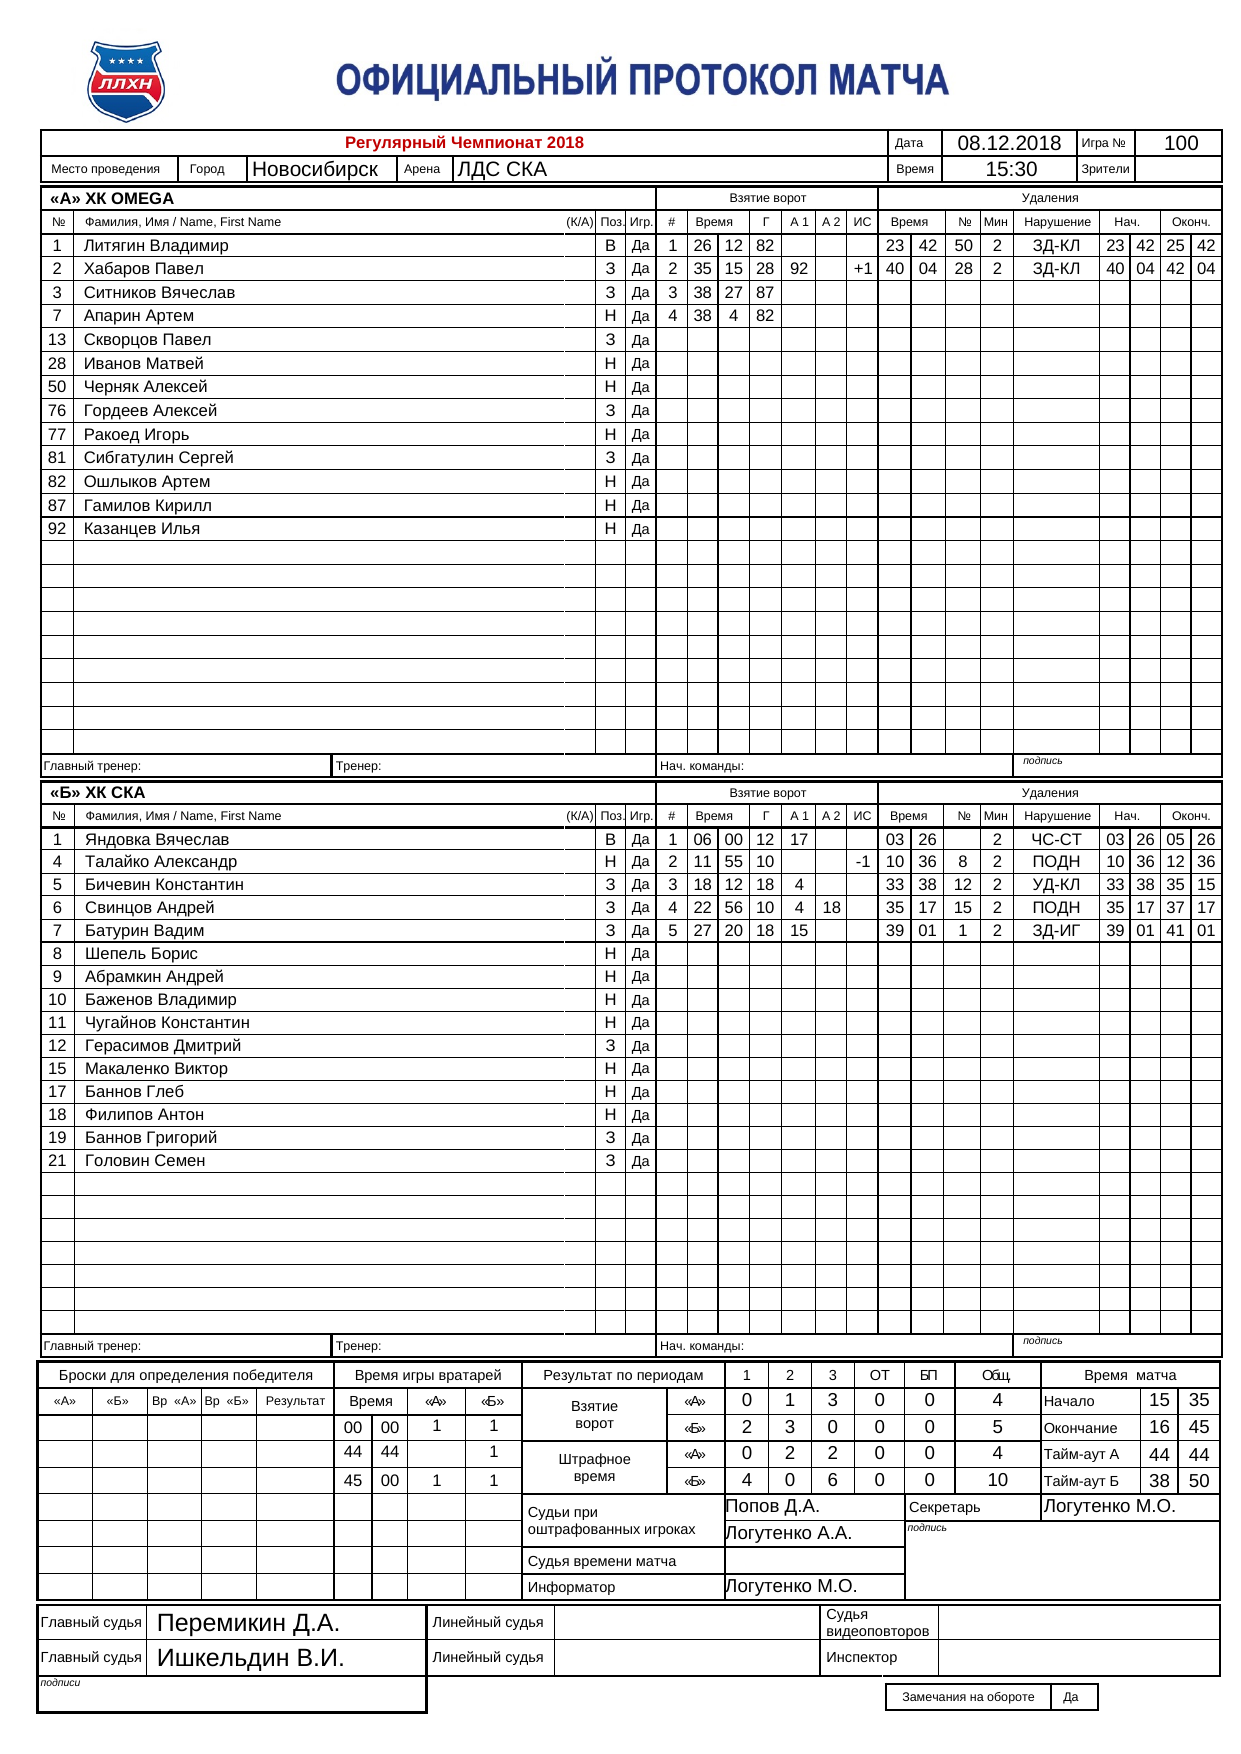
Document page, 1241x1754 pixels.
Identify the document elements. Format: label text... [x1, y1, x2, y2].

table_cell Да [626, 1104, 655, 1126]
table_cell [1100, 683, 1129, 706]
table_cell [1014, 966, 1099, 987]
table_cell 15 [1192, 874, 1221, 895]
table_cell [879, 423, 910, 445]
table_cell Логутенко А.А. [726, 1521, 904, 1546]
table_cell 0 [726, 1442, 768, 1467]
table_cell [1100, 1104, 1129, 1126]
table_cell [688, 399, 717, 422]
table_cell [565, 1288, 595, 1310]
table_cell ИС [847, 211, 877, 233]
table_cell [912, 1196, 943, 1218]
table_cell [688, 1173, 717, 1195]
table_cell [688, 446, 717, 469]
table_cell [719, 518, 749, 540]
table_cell № [42, 805, 74, 826]
table_cell УД-КЛ [1014, 874, 1099, 895]
table_cell Нарушение [1014, 805, 1099, 826]
table_cell 35 [879, 896, 910, 918]
table_cell 06 [688, 829, 717, 849]
table_cell [912, 1012, 943, 1033]
table_cell 01 [1192, 920, 1221, 941]
table_cell [688, 989, 717, 1011]
table_cell Да [626, 257, 655, 280]
table_cell [750, 1288, 781, 1310]
table_cell 0 [905, 1389, 954, 1413]
table_cell [1161, 1012, 1190, 1033]
table_cell [1014, 1035, 1099, 1057]
table_cell [912, 423, 945, 445]
table_cell [1100, 494, 1129, 516]
table_cell [1161, 565, 1190, 587]
table_cell 3 [769, 1415, 811, 1440]
table_cell [1100, 281, 1129, 303]
table_cell 44 [1141, 1441, 1177, 1467]
table_cell [1131, 518, 1160, 540]
table_cell 05 [1161, 829, 1190, 849]
table_cell [1161, 399, 1190, 422]
table_cell [946, 352, 980, 374]
table_cell [1131, 470, 1160, 493]
table_cell 27 [719, 281, 749, 303]
table_cell [202, 1521, 256, 1546]
table_cell [148, 1441, 201, 1467]
table_cell Да [626, 920, 655, 941]
table_cell 2 [769, 1442, 811, 1467]
table_cell [1014, 1127, 1099, 1149]
table_cell [719, 1173, 749, 1195]
table_cell [74, 612, 564, 634]
table_cell [1192, 588, 1221, 611]
table_cell [626, 1173, 655, 1195]
table_cell 1 [466, 1416, 521, 1440]
table_cell 15 [944, 896, 980, 918]
table_cell [1161, 707, 1190, 729]
table_cell 26 [912, 829, 943, 849]
table_cell ЗД-КЛ [1014, 257, 1099, 280]
table_cell 2 [657, 850, 687, 872]
table_cell «А» [408, 1389, 465, 1413]
table_cell Линейный судья [428, 1606, 554, 1639]
table_cell [946, 494, 980, 516]
table_cell 04 [1131, 257, 1160, 280]
table_cell [626, 1311, 655, 1333]
table_cell [75, 1219, 564, 1241]
table_cell 18 [816, 896, 846, 918]
table_cell 0 [855, 1389, 904, 1413]
table_cell [944, 943, 980, 964]
table_cell [912, 1104, 943, 1126]
table_cell [719, 1265, 749, 1287]
table_cell [565, 683, 595, 706]
table_header Игра № [1078, 131, 1134, 155]
table_cell [1192, 399, 1221, 422]
table_cell Н [596, 1058, 625, 1079]
table_cell [912, 352, 945, 374]
table_cell [946, 683, 980, 706]
table_cell 82 [42, 470, 73, 493]
table_cell [944, 1288, 980, 1310]
table_cell [565, 896, 595, 918]
table_cell [555, 1640, 819, 1675]
table_cell [688, 1081, 717, 1103]
table_cell [782, 1058, 815, 1079]
table_cell [1100, 730, 1129, 753]
table_cell [944, 1058, 980, 1079]
table_cell [466, 1494, 521, 1520]
table_cell [847, 636, 877, 658]
table_cell [1161, 943, 1190, 964]
table_cell [719, 399, 749, 422]
table_cell [782, 1104, 815, 1126]
table_header 100 [1136, 131, 1221, 155]
table_cell 33 [879, 874, 910, 895]
table_cell [565, 1104, 595, 1126]
table_cell 2 [981, 874, 1013, 895]
table_cell [1014, 1265, 1099, 1287]
table_cell [847, 518, 877, 540]
table_cell [719, 707, 749, 729]
table_cell [1192, 446, 1221, 469]
table_cell [1131, 541, 1160, 564]
table_cell [1192, 1242, 1221, 1264]
table_cell [816, 352, 846, 374]
table_cell [912, 328, 945, 351]
table_cell [782, 659, 815, 682]
table_cell [1100, 636, 1129, 658]
table_cell [408, 1574, 465, 1599]
table_cell [981, 470, 1013, 493]
table_cell [1014, 588, 1099, 611]
table_cell [565, 1196, 595, 1218]
table_cell [466, 1574, 521, 1599]
table_cell Да [626, 352, 655, 374]
table_cell [816, 1242, 846, 1264]
table_cell [879, 305, 910, 327]
table_cell 50 [946, 235, 980, 256]
table_cell 00 [373, 1468, 407, 1493]
table_cell [719, 494, 749, 516]
table_cell [1131, 989, 1160, 1011]
table_cell [981, 588, 1013, 611]
table_cell [1192, 518, 1221, 540]
table_cell [912, 470, 945, 493]
table_cell [148, 1416, 201, 1440]
table_cell Баннов Глеб [75, 1081, 564, 1103]
table_cell [657, 966, 687, 987]
table_cell 1 [657, 829, 687, 849]
table_cell [257, 1416, 333, 1440]
table_cell [1014, 1104, 1099, 1126]
table_cell [719, 565, 749, 587]
table_cell 26 [1131, 829, 1160, 849]
table_cell 39 [879, 920, 910, 941]
table_cell [847, 281, 877, 303]
table_cell [750, 943, 781, 964]
table_cell [879, 683, 910, 706]
table_cell [74, 541, 564, 564]
table_cell [596, 588, 625, 611]
table_cell [782, 399, 815, 422]
table_cell [1014, 707, 1099, 729]
table_cell [657, 1104, 687, 1126]
table_cell [782, 636, 815, 658]
table_cell 12 [719, 235, 749, 256]
table_cell [1100, 305, 1129, 327]
table_cell Да [626, 281, 655, 303]
table_cell А 2 [816, 805, 846, 826]
table_cell [1014, 1173, 1099, 1195]
table_cell [981, 1265, 1013, 1287]
table_cell [1161, 612, 1190, 634]
table_cell [42, 1288, 74, 1310]
table_cell 20 [719, 920, 749, 941]
table_cell [847, 943, 877, 964]
table_cell [719, 328, 749, 351]
table_cell [750, 1104, 781, 1126]
table_cell [657, 1081, 687, 1103]
table_cell [981, 1035, 1013, 1057]
table_cell З [596, 281, 625, 303]
table_cell Результат [257, 1389, 333, 1413]
table_cell [565, 943, 595, 964]
table_cell [782, 588, 815, 611]
table_cell [847, 352, 877, 374]
table_cell [626, 565, 655, 587]
table_cell [74, 707, 564, 729]
table_cell [335, 1494, 371, 1520]
table_cell 04 [1192, 257, 1221, 280]
table_cell [657, 659, 687, 682]
table_cell [1014, 1196, 1099, 1218]
table_cell 10 [42, 989, 74, 1011]
table_cell [750, 1196, 781, 1218]
table_cell [1014, 352, 1099, 374]
table_cell [847, 683, 877, 706]
table_cell [1131, 1196, 1160, 1218]
table_cell [879, 966, 910, 987]
table_cell [912, 494, 945, 516]
table_cell [816, 446, 846, 469]
table_cell [719, 1127, 749, 1149]
table_cell Тайм-аут Б [1042, 1468, 1140, 1493]
table_cell Баженов Владимир [75, 989, 564, 1011]
table_cell 4 [956, 1389, 1040, 1413]
table_cell [1192, 1265, 1221, 1287]
table_cell [688, 683, 717, 706]
table_cell [75, 1265, 564, 1287]
table_cell [750, 1012, 781, 1033]
table_cell [657, 1311, 687, 1333]
table_cell [981, 423, 1013, 445]
table_cell [981, 1288, 1013, 1310]
table_cell 38 [1141, 1468, 1177, 1493]
table_cell [944, 1012, 980, 1033]
table_cell 12 [719, 874, 749, 895]
table_cell Информатор [523, 1575, 724, 1599]
table_cell [688, 328, 717, 351]
table_cell Да [626, 376, 655, 398]
table_cell [408, 1494, 465, 1520]
table_cell [75, 1311, 564, 1333]
table_cell [1014, 943, 1099, 964]
table_cell Тренер: [333, 1335, 655, 1356]
table_cell [816, 1288, 846, 1310]
table_cell [981, 281, 1013, 303]
table_cell 15 [719, 257, 749, 280]
table_cell [565, 376, 595, 398]
table_cell [946, 399, 980, 422]
table_cell [750, 541, 781, 564]
table_cell [657, 730, 687, 753]
table_cell [565, 518, 595, 540]
table_cell В [596, 235, 625, 256]
table_cell [879, 707, 910, 729]
table_cell [626, 588, 655, 611]
table_cell [944, 829, 980, 849]
table_cell 44 [373, 1441, 407, 1467]
table_cell [565, 399, 595, 422]
table_cell 17 [782, 829, 815, 849]
table_cell 92 [782, 257, 815, 280]
table_cell [1192, 1104, 1221, 1126]
table_cell [816, 989, 846, 1011]
table_cell [816, 1173, 846, 1195]
table_cell [202, 1468, 256, 1493]
table_cell [847, 896, 877, 918]
table_cell [944, 966, 980, 987]
table_cell [657, 1196, 687, 1218]
table_cell [688, 1311, 717, 1333]
table_cell [750, 565, 781, 587]
table_cell [1192, 1035, 1221, 1057]
table_cell 2 [981, 896, 1013, 918]
table_cell [946, 541, 980, 564]
table_cell [719, 1081, 749, 1103]
table_cell [688, 1219, 717, 1241]
table_cell [879, 588, 910, 611]
table_cell 77 [42, 423, 73, 445]
table_cell [879, 943, 910, 964]
table_cell [912, 989, 943, 1011]
table_cell [946, 730, 980, 753]
table_cell [750, 1081, 781, 1103]
table_cell [782, 1265, 815, 1287]
table_cell Да [626, 494, 655, 516]
table_cell 0 [855, 1415, 904, 1440]
table_cell [657, 612, 687, 634]
table_cell [1131, 565, 1160, 587]
table_cell 87 [42, 494, 73, 516]
table_cell [565, 281, 595, 303]
table_cell Линейный судья [428, 1640, 554, 1675]
table_cell Да [626, 305, 655, 327]
table_cell [1100, 1150, 1129, 1172]
table_cell 12 [42, 1035, 74, 1057]
table_cell 12 [944, 874, 980, 895]
table_cell [816, 470, 846, 493]
table_cell [816, 659, 846, 682]
table_cell «А» [39, 1389, 92, 1413]
table_cell [688, 1104, 717, 1126]
table_cell [847, 730, 877, 753]
table_cell [1131, 1311, 1160, 1333]
table_cell [1192, 636, 1221, 658]
table_cell [565, 829, 595, 849]
table_cell 81 [42, 446, 73, 469]
table_cell [1131, 659, 1160, 682]
table_cell [879, 1288, 910, 1310]
table_cell [565, 588, 595, 611]
table_cell Логутенко М.О. [726, 1575, 904, 1599]
table_cell [1100, 541, 1129, 564]
table_cell [847, 1242, 877, 1264]
table_cell 76 [42, 399, 73, 422]
table_cell [565, 612, 595, 634]
table_cell [75, 1173, 564, 1195]
table_cell [596, 1173, 625, 1195]
table_cell [981, 1219, 1013, 1241]
table_cell [1192, 612, 1221, 634]
table_cell Ситников Вячеслав [74, 281, 564, 303]
table_cell 2 [657, 257, 687, 280]
picture [5, 28, 1179, 129]
table_cell [42, 1311, 74, 1333]
table_header «А» ХК OMEGA [42, 188, 655, 209]
table_cell [816, 1127, 846, 1149]
table_cell [782, 376, 815, 398]
table_cell [148, 1468, 201, 1493]
table_cell [816, 829, 846, 849]
table_cell Абрамкин Андрей [75, 966, 564, 987]
table_cell # [657, 805, 687, 826]
table_cell [565, 920, 595, 941]
table_cell [782, 1196, 815, 1218]
table_cell 4 [719, 305, 749, 327]
table_cell 0 [855, 1442, 904, 1467]
table_cell [719, 588, 749, 611]
table_cell [1161, 659, 1190, 682]
table_cell [257, 1441, 333, 1467]
table_cell Макаленко Виктор [75, 1058, 564, 1079]
table_cell [912, 518, 945, 540]
table_cell Время [889, 157, 941, 181]
table_cell [257, 1521, 333, 1546]
table_cell [750, 659, 781, 682]
table_cell [657, 1058, 687, 1079]
table_cell Да [626, 446, 655, 469]
table_cell Филипов Антон [75, 1104, 564, 1126]
table_cell [816, 518, 846, 540]
table_cell [981, 966, 1013, 987]
table_cell Взятие ворот [523, 1389, 666, 1440]
table_cell 36 [1192, 850, 1221, 872]
table_cell [93, 1416, 147, 1440]
table_cell [912, 281, 945, 303]
table_cell [257, 1468, 333, 1493]
table_cell [1192, 1150, 1221, 1172]
table_cell Герасимов Дмитрий [75, 1035, 564, 1057]
table_cell [93, 1547, 147, 1573]
table_cell [1131, 328, 1160, 351]
table_cell Батурин Вадим [75, 920, 564, 941]
table_cell [750, 636, 781, 658]
table_cell [816, 423, 846, 445]
table_cell [657, 328, 687, 351]
table_cell [912, 1242, 943, 1264]
table_cell Литягин Владимир [74, 235, 564, 256]
table_cell 21 [42, 1150, 74, 1172]
table_cell [750, 707, 781, 729]
table_cell 38 [1131, 874, 1160, 895]
table_header Общ. [956, 1363, 1040, 1387]
table_cell [1131, 943, 1160, 964]
table_cell 16 [1141, 1415, 1177, 1440]
table_cell 15 [1141, 1389, 1177, 1413]
table_cell [257, 1494, 333, 1520]
table_cell 2 [812, 1442, 854, 1467]
table_cell [750, 446, 781, 469]
table_cell [565, 423, 595, 445]
table_cell [466, 1521, 521, 1546]
table_cell [1131, 707, 1160, 729]
table_cell [1131, 966, 1160, 987]
table_cell [626, 730, 655, 753]
table_cell Н [596, 943, 625, 964]
table_cell 7 [42, 305, 73, 327]
table_cell [719, 966, 749, 987]
table_cell [1131, 399, 1160, 422]
table_cell [1100, 399, 1129, 422]
table_cell [847, 328, 877, 351]
table_cell 4 [42, 850, 74, 872]
table_cell [782, 1173, 815, 1195]
table_cell 12 [750, 829, 781, 849]
table_cell [202, 1547, 256, 1573]
table_cell Нарушение [1014, 211, 1099, 233]
table_header Время игры вратарей [335, 1363, 521, 1387]
table_cell Фамилия, Имя / Name, First Name [74, 211, 565, 233]
table_header Да [1052, 1685, 1097, 1709]
table_cell 26 [688, 235, 717, 256]
table_cell [1161, 1104, 1190, 1126]
table_cell [816, 235, 846, 256]
table_cell [657, 1012, 687, 1033]
table_cell [782, 966, 815, 987]
table_cell Апарин Артем [74, 305, 564, 327]
table_cell [847, 1219, 877, 1241]
table_cell [750, 328, 781, 351]
table_cell [688, 1058, 717, 1079]
table_cell 28 [42, 352, 73, 374]
table_cell Зрители [1078, 157, 1134, 181]
table_cell [1161, 281, 1190, 303]
table_cell [1136, 157, 1221, 181]
table_cell [688, 1242, 717, 1264]
table_cell [626, 659, 655, 682]
table_cell [816, 1081, 846, 1103]
table_cell Тренер: [333, 755, 655, 776]
table_cell [565, 352, 595, 374]
table_cell [847, 1173, 877, 1195]
table_cell [688, 376, 717, 398]
table_cell 12 [1161, 850, 1190, 872]
table_cell [1100, 1311, 1129, 1333]
table_cell [816, 874, 846, 895]
table_cell [816, 850, 846, 872]
table_cell [879, 565, 910, 587]
table_cell [879, 1104, 910, 1126]
table_cell [1131, 423, 1160, 445]
table_cell [74, 588, 564, 611]
table_cell Нач. [1100, 211, 1160, 233]
table_cell [1192, 352, 1221, 374]
table_cell [1131, 1127, 1160, 1149]
table_cell [981, 1012, 1013, 1033]
table_cell [1192, 1058, 1221, 1079]
table_cell Да [626, 470, 655, 493]
table_cell Главный тренер: [42, 755, 330, 776]
table_cell 19 [42, 1127, 74, 1149]
table_cell [981, 659, 1013, 682]
table_cell [782, 1150, 815, 1172]
table_cell [750, 1150, 781, 1172]
table_cell [39, 1574, 92, 1599]
table_cell [719, 423, 749, 445]
table_cell [657, 399, 687, 422]
table_cell Новосибирск [248, 157, 396, 181]
table_cell [657, 636, 687, 658]
table_cell [1014, 305, 1099, 327]
table_cell 2 [726, 1415, 768, 1440]
table_cell [1100, 989, 1129, 1011]
table_cell [981, 494, 1013, 516]
table_cell [879, 1081, 910, 1103]
table_cell [847, 1311, 877, 1333]
table_cell [688, 612, 717, 634]
table_cell [657, 1127, 687, 1149]
table_cell [1131, 612, 1160, 634]
table_cell [75, 1242, 564, 1264]
table_cell [688, 518, 717, 540]
table_cell [1014, 328, 1099, 351]
table_cell [816, 707, 846, 729]
table_cell [879, 1127, 910, 1149]
table_cell Н [596, 494, 625, 516]
table_cell «Б » [466, 1389, 521, 1413]
table_cell 15 [42, 1058, 74, 1079]
table_cell [1014, 1311, 1099, 1333]
table_cell [879, 1219, 910, 1241]
table_cell 22 [688, 896, 717, 918]
table_cell [847, 874, 877, 895]
table_cell [883, 1677, 1220, 1681]
table_cell [912, 541, 945, 564]
table_cell [1100, 659, 1129, 682]
table_cell [782, 494, 815, 516]
table_cell Н [596, 470, 625, 493]
table_cell [816, 257, 846, 280]
table_cell [565, 1058, 595, 1079]
table_cell 11 [42, 1012, 74, 1033]
table_cell 2 [981, 235, 1013, 256]
table_header Взятие ворот [657, 188, 877, 209]
table_cell [1161, 636, 1190, 658]
table_cell [782, 707, 815, 729]
table_cell [1100, 1219, 1129, 1241]
table_cell [782, 328, 815, 351]
table_cell [782, 305, 815, 327]
table_cell 27 [688, 920, 717, 941]
table_cell [879, 281, 910, 303]
table_cell «А» [668, 1389, 724, 1413]
table_cell [596, 707, 625, 729]
table_cell Время [879, 805, 943, 826]
table_cell Хабаров Павел [74, 257, 564, 280]
table_cell 35 [1179, 1389, 1219, 1413]
table_cell [816, 1265, 846, 1287]
table_cell [944, 1127, 980, 1149]
table_cell [565, 305, 595, 327]
table_cell [1192, 565, 1221, 587]
table_cell [42, 588, 73, 611]
table_cell [1192, 1288, 1221, 1310]
table_cell [1192, 494, 1221, 516]
table_cell [946, 612, 980, 634]
table_cell [565, 1265, 595, 1287]
table_cell [1100, 1058, 1129, 1079]
table_cell Главный тренер: [42, 1335, 330, 1356]
table_cell [596, 612, 625, 634]
table_cell [816, 281, 846, 303]
table_cell 15 [782, 920, 815, 941]
table_cell [782, 446, 815, 469]
table_cell [1131, 352, 1160, 374]
table_cell [847, 1058, 877, 1079]
table_cell Попов Д.А. [726, 1495, 904, 1520]
table_header ОТ [855, 1363, 904, 1387]
table_cell [565, 328, 595, 351]
table_cell [879, 518, 910, 540]
table_cell [944, 1035, 980, 1057]
table_cell 9 [42, 966, 74, 987]
table_cell 5 [42, 874, 74, 895]
table_cell [257, 1547, 333, 1573]
table_cell 10 [1100, 850, 1129, 872]
table_cell [719, 1058, 749, 1079]
table_cell 2 [981, 257, 1013, 280]
table_cell [847, 399, 877, 422]
table_cell [1192, 305, 1221, 327]
table_cell [565, 850, 595, 872]
table_cell 2 [981, 920, 1013, 941]
table_cell [373, 1521, 407, 1546]
table_cell [847, 920, 877, 941]
table_cell [946, 281, 980, 303]
table_cell Да [626, 518, 655, 540]
table_cell Инспектор [821, 1640, 938, 1675]
table_cell [74, 683, 564, 706]
table_cell [782, 989, 815, 1011]
table_cell [202, 1574, 256, 1599]
table_cell 17 [1192, 896, 1221, 918]
table_cell 10 [750, 850, 781, 872]
table_cell 38 [912, 874, 943, 895]
table_cell [719, 1150, 749, 1172]
table_cell Н [596, 850, 625, 872]
table_cell [1161, 494, 1190, 516]
table_cell Н [596, 1104, 625, 1126]
table_cell [1131, 376, 1160, 398]
table_cell [688, 636, 717, 658]
table_cell Да [626, 1012, 655, 1033]
table_cell [719, 1012, 749, 1033]
table_cell Тайм-аут А [1042, 1441, 1140, 1467]
table_cell [847, 376, 877, 398]
table_cell 35 [688, 257, 717, 280]
table_cell Да [626, 829, 655, 849]
table_cell 1 [42, 235, 73, 256]
table_cell [879, 1196, 910, 1218]
table_cell [750, 399, 781, 422]
table_header БП [905, 1363, 954, 1387]
table_cell [912, 636, 945, 658]
table_cell [750, 588, 781, 611]
table_cell [688, 565, 717, 587]
table_cell [657, 446, 687, 469]
table_cell «А» [668, 1442, 724, 1467]
table_cell Да [626, 874, 655, 895]
table_cell 6 [812, 1468, 854, 1493]
table_cell [565, 636, 595, 658]
table_cell 44 [335, 1441, 371, 1467]
table_cell 50 [1179, 1468, 1219, 1493]
table_cell [688, 730, 717, 753]
table_cell [1161, 541, 1190, 564]
table_cell [1192, 1127, 1221, 1149]
table_cell [565, 730, 595, 753]
table_cell Да [626, 399, 655, 422]
table_cell [1131, 446, 1160, 469]
table_cell [1014, 399, 1099, 422]
table_cell [1014, 446, 1099, 469]
table_cell [939, 1606, 1219, 1639]
table_cell [816, 683, 846, 706]
table_cell [1014, 1081, 1099, 1103]
table_cell [565, 1311, 595, 1333]
table_cell [1014, 541, 1099, 564]
table_cell [879, 376, 910, 398]
table_cell [93, 1468, 147, 1493]
table_cell [1131, 1058, 1160, 1079]
table_cell [782, 1242, 815, 1264]
table_cell [944, 1081, 980, 1103]
table_cell [719, 1242, 749, 1264]
table_cell [626, 612, 655, 634]
table_cell [1100, 588, 1129, 611]
table_cell [981, 989, 1013, 1011]
table_cell [657, 352, 687, 374]
table_cell [1161, 683, 1190, 706]
table_cell 42 [1192, 235, 1221, 256]
table_cell 01 [912, 920, 943, 941]
table_cell [981, 1127, 1013, 1149]
table_cell [657, 1173, 687, 1195]
table_cell [1131, 683, 1160, 706]
table_cell [688, 1288, 717, 1310]
table_cell [879, 612, 910, 634]
table_cell [39, 1441, 92, 1467]
table_cell Да [626, 896, 655, 918]
table_cell [719, 1104, 749, 1126]
table_cell 56 [719, 896, 749, 918]
table_cell Черняк Алексей [74, 376, 564, 398]
table_cell Да [626, 423, 655, 445]
table_cell [688, 541, 717, 564]
table_cell [596, 1196, 625, 1218]
table_cell [981, 730, 1013, 753]
table_cell [1100, 1127, 1129, 1149]
table_cell [719, 1196, 749, 1218]
table_cell [596, 659, 625, 682]
table_cell [719, 659, 749, 682]
table_cell З [596, 1035, 625, 1057]
table_cell [657, 1288, 687, 1310]
table_cell [74, 565, 564, 587]
table_cell В [596, 829, 625, 849]
table_cell [750, 1173, 781, 1195]
table_cell А 2 [816, 211, 846, 233]
table_cell [946, 305, 980, 327]
table_cell [1192, 541, 1221, 564]
table_cell [816, 1311, 846, 1333]
table_cell [1100, 943, 1129, 964]
table_cell Оконч. [1161, 805, 1221, 826]
table_cell [944, 1265, 980, 1287]
table_cell 36 [912, 850, 943, 872]
table_cell [944, 989, 980, 1011]
table_cell [688, 1127, 717, 1149]
table_cell [1192, 943, 1221, 964]
table_cell [688, 1150, 717, 1172]
table_cell [596, 565, 625, 587]
table_cell Поз. [596, 805, 625, 826]
table_cell [1161, 1173, 1190, 1195]
table_cell [816, 920, 846, 941]
table_cell [782, 943, 815, 964]
table_cell [1161, 518, 1190, 540]
table_cell [981, 943, 1013, 964]
table_cell 2 [981, 829, 1013, 849]
table_cell 0 [905, 1468, 954, 1493]
table_cell Н [596, 1012, 625, 1033]
table_cell [565, 1173, 595, 1195]
table_header 1 [726, 1363, 768, 1387]
table_cell Мин [981, 211, 1013, 233]
table_cell 2 [42, 257, 73, 280]
table_header Удаления [879, 783, 1221, 803]
table_cell [944, 1104, 980, 1126]
table_cell Судья видеоповторов [821, 1606, 938, 1639]
table_cell [847, 612, 877, 634]
table_cell Казанцев Илья [74, 518, 564, 540]
table_cell [565, 1127, 595, 1149]
table_cell [74, 659, 564, 682]
table_cell [946, 565, 980, 587]
table_cell [565, 1035, 595, 1057]
table_cell подпись [1014, 1335, 1221, 1356]
table_cell № [944, 805, 980, 826]
table_cell [148, 1574, 201, 1599]
table_cell Время [335, 1389, 407, 1413]
table_cell [750, 423, 781, 445]
table_cell [981, 1104, 1013, 1126]
table_cell [879, 494, 910, 516]
table_cell [944, 1311, 980, 1333]
table_cell [148, 1494, 201, 1520]
table_cell Оконч. [1161, 211, 1221, 233]
table_cell [42, 565, 73, 587]
table_cell [1131, 1150, 1160, 1172]
table_cell [42, 612, 73, 634]
table_cell Да [626, 328, 655, 351]
table_cell [719, 541, 749, 564]
table_cell [93, 1574, 147, 1599]
table_cell [596, 1288, 625, 1310]
table_cell [1192, 989, 1221, 1011]
table_cell [981, 1150, 1013, 1172]
table_cell [719, 989, 749, 1011]
table_cell [373, 1494, 407, 1520]
table_cell Нач. [1100, 805, 1160, 826]
table_cell [565, 1012, 595, 1033]
table_cell 1 [944, 920, 980, 941]
table_cell [847, 659, 877, 682]
table_cell [847, 1150, 877, 1172]
table_cell 38 [688, 281, 717, 303]
table_cell [750, 1265, 781, 1287]
table_cell [1014, 423, 1099, 445]
table_cell [782, 850, 815, 872]
table_cell Главный судья [39, 1640, 146, 1675]
table_cell [981, 376, 1013, 398]
table_cell [565, 257, 595, 280]
table_cell [782, 1219, 815, 1241]
table_cell [596, 1242, 625, 1264]
table_cell [1100, 376, 1129, 398]
table_cell [1161, 1242, 1190, 1264]
table_cell [148, 1521, 201, 1546]
table_cell [1161, 446, 1190, 469]
table_cell [847, 446, 877, 469]
table_cell 92 [42, 518, 73, 540]
table_cell 1 [408, 1416, 465, 1440]
table_cell [1192, 1012, 1221, 1033]
table_cell [912, 707, 945, 729]
table_cell [657, 541, 687, 564]
table_cell [847, 494, 877, 516]
table_cell Судьи при оштрафованных игроках [523, 1495, 724, 1546]
table_cell [1131, 1104, 1160, 1126]
table_cell [782, 281, 815, 303]
table_cell подписи [39, 1677, 425, 1711]
table_cell [565, 470, 595, 493]
table_cell [782, 730, 815, 753]
table_cell [719, 1288, 749, 1310]
table_cell [816, 612, 846, 634]
table_cell [257, 1574, 333, 1599]
table_cell [1192, 376, 1221, 398]
table_cell [688, 494, 717, 516]
table_cell [912, 1219, 943, 1241]
table_cell [1161, 1035, 1190, 1057]
table_cell [912, 1265, 943, 1287]
table_cell Н [596, 423, 625, 445]
table_cell [879, 730, 910, 753]
table_cell [555, 1606, 819, 1639]
table_cell [782, 612, 815, 634]
table_cell Нач. команды: [657, 755, 1012, 776]
table_cell [202, 1416, 256, 1440]
table_cell [816, 1058, 846, 1079]
table_cell [1131, 1219, 1160, 1241]
table_cell [565, 446, 595, 469]
table_cell [1161, 1265, 1190, 1287]
table_cell [1100, 1081, 1129, 1103]
table_cell [750, 612, 781, 634]
table_cell [879, 989, 910, 1011]
table_cell [1161, 305, 1190, 327]
table_cell [1014, 612, 1099, 634]
table_cell 0 [855, 1468, 904, 1493]
table_cell 17 [912, 896, 943, 918]
table_cell 45 [335, 1468, 371, 1493]
table_cell Игр. [626, 805, 655, 826]
table_cell [1100, 470, 1129, 493]
table_cell [944, 1242, 980, 1264]
table_cell З [596, 446, 625, 469]
table_cell Иванов Матвей [74, 352, 564, 374]
table_cell [1014, 1219, 1099, 1241]
table_cell [719, 636, 749, 658]
table_cell 0 [769, 1468, 811, 1493]
table_cell [626, 1265, 655, 1287]
table_cell [1014, 1150, 1099, 1172]
table_cell [981, 1081, 1013, 1103]
table_cell [946, 328, 980, 351]
table_cell [93, 1441, 147, 1467]
table_cell [726, 1548, 904, 1573]
table_cell 23 [879, 235, 910, 256]
table_cell [42, 683, 73, 706]
table_cell [1014, 659, 1099, 682]
table_header 08.12.2018 [943, 131, 1076, 155]
table_cell 3 [657, 874, 687, 895]
table_cell 13 [42, 328, 73, 351]
table_cell [428, 1677, 882, 1711]
table_cell Н [596, 989, 625, 1011]
table_cell [1192, 470, 1221, 493]
table_cell [847, 423, 877, 445]
table_cell [879, 1265, 910, 1287]
table_cell [1131, 1173, 1160, 1195]
table_cell 18 [750, 874, 781, 895]
table_cell [626, 1196, 655, 1218]
table_cell [688, 659, 717, 682]
table_cell ПОДН [1014, 850, 1099, 872]
table_cell [879, 1150, 910, 1172]
table_cell [42, 541, 73, 564]
table_cell ПОДН [1014, 896, 1099, 918]
table_cell [408, 1441, 465, 1467]
table_cell [1161, 1311, 1190, 1333]
table_cell [847, 470, 877, 493]
table_cell [946, 518, 980, 540]
table_cell [939, 1640, 1219, 1675]
table_cell # [657, 211, 687, 233]
table_cell подпись [906, 1522, 1219, 1599]
table_cell 39 [1100, 920, 1129, 941]
table_cell [816, 588, 846, 611]
table_cell Г [750, 805, 781, 826]
table_cell [1014, 494, 1099, 516]
table_cell [657, 683, 687, 706]
table_cell Н [596, 352, 625, 374]
table_cell [944, 1196, 980, 1218]
table_cell [657, 989, 687, 1011]
table_cell [981, 683, 1013, 706]
table_cell [1192, 328, 1221, 351]
table_cell [719, 943, 749, 964]
table_cell [847, 829, 877, 849]
table_cell [912, 1173, 943, 1195]
table_cell [944, 1219, 980, 1241]
table_cell 03 [879, 829, 910, 849]
table_cell [74, 730, 564, 753]
table_cell [42, 730, 73, 753]
table_cell [816, 1150, 846, 1172]
table_cell [816, 1196, 846, 1218]
table_cell Окончание [1042, 1415, 1140, 1440]
table_cell [1131, 281, 1160, 303]
table_cell Время [688, 805, 749, 826]
table_cell [750, 1058, 781, 1079]
table_cell [816, 966, 846, 987]
table_cell Н [596, 376, 625, 398]
table_cell [782, 470, 815, 493]
table_cell [1100, 565, 1129, 587]
table_cell [39, 1521, 92, 1546]
table_cell 42 [912, 235, 945, 256]
table_cell [688, 352, 717, 374]
table_header Броски для определения победителя [39, 1363, 333, 1387]
table_cell [981, 352, 1013, 374]
table_cell 5 [657, 920, 687, 941]
table_cell [1100, 1196, 1129, 1218]
table_cell [42, 1242, 74, 1264]
table_cell [688, 707, 717, 729]
table_cell 15:30 [943, 157, 1076, 181]
table_cell 25 [1161, 235, 1190, 256]
table_cell [1014, 683, 1099, 706]
table_cell [750, 352, 781, 374]
table_cell 36 [1131, 850, 1160, 872]
table_cell [688, 588, 717, 611]
table_cell Вр «А» [148, 1389, 201, 1413]
table_cell Начало [1042, 1389, 1140, 1413]
table_cell [912, 612, 945, 634]
table_cell [750, 966, 781, 987]
table_cell 87 [750, 281, 781, 303]
table_cell Ишкельдин В.И. [147, 1640, 425, 1675]
table_cell 00 [335, 1416, 371, 1440]
table_cell [946, 636, 980, 658]
table_cell [847, 1265, 877, 1287]
table_cell -1 [847, 850, 877, 872]
table_cell [565, 1219, 595, 1241]
table_cell [1014, 636, 1099, 658]
table_cell Талайко Александр [75, 850, 564, 872]
table_cell [565, 966, 595, 987]
table_cell [912, 730, 945, 753]
table_cell [816, 328, 846, 351]
table_cell 28 [750, 257, 781, 280]
table_cell [1192, 1219, 1221, 1241]
table_cell [847, 1012, 877, 1033]
table_cell [782, 1127, 815, 1149]
table_cell Да [626, 989, 655, 1011]
table_cell Баннов Григорий [75, 1127, 564, 1149]
table_cell [750, 470, 781, 493]
table_cell [1192, 1081, 1221, 1103]
table_cell [565, 989, 595, 1011]
table_cell ЛДС СКА [454, 157, 887, 181]
table_cell [782, 1311, 815, 1333]
table_cell [1192, 730, 1221, 753]
table_cell [847, 1288, 877, 1310]
table_cell [912, 683, 945, 706]
table_cell 7 [42, 920, 74, 941]
table_cell [879, 352, 910, 374]
table_cell [847, 541, 877, 564]
table_cell [1161, 966, 1190, 987]
table_cell [1100, 707, 1129, 729]
table_cell 1 [408, 1468, 465, 1493]
table_cell Да [626, 1058, 655, 1079]
table_cell [719, 446, 749, 469]
table_cell 50 [42, 376, 73, 398]
table_cell [1192, 683, 1221, 706]
table_cell [1192, 1311, 1221, 1333]
table_cell 17 [42, 1081, 74, 1103]
table_cell [657, 943, 687, 964]
table_cell [42, 707, 73, 729]
table_cell [688, 966, 717, 987]
table_cell 4 [657, 305, 687, 327]
table_cell [847, 235, 877, 256]
table_cell [1014, 376, 1099, 398]
table_cell [719, 352, 749, 374]
table_cell 11 [688, 850, 717, 872]
table_cell 44 [1179, 1441, 1219, 1467]
table_cell 42 [1161, 257, 1190, 280]
table_header Дата [889, 131, 941, 155]
table_cell [657, 1265, 687, 1287]
table_cell [912, 588, 945, 611]
table_cell [750, 1242, 781, 1264]
table_cell Да [626, 1035, 655, 1057]
table_cell [466, 1547, 521, 1573]
table_cell Гордеев Алексей [74, 399, 564, 422]
table_cell Да [626, 235, 655, 256]
table_cell 4 [657, 896, 687, 918]
table_cell [1014, 1288, 1099, 1310]
table_cell [912, 659, 945, 682]
table_cell Да [626, 1127, 655, 1149]
table_cell [944, 1150, 980, 1172]
table_cell Н [596, 305, 625, 327]
table_cell [1100, 1012, 1129, 1033]
table_cell [816, 1104, 846, 1126]
table_cell 01 [1131, 920, 1160, 941]
table_cell [981, 612, 1013, 634]
table_cell 00 [719, 829, 749, 849]
table_cell [782, 565, 815, 587]
table_cell [1192, 659, 1221, 682]
table_cell Н [596, 966, 625, 987]
table_cell [816, 399, 846, 422]
table_cell [879, 541, 910, 564]
table_cell З [596, 896, 625, 918]
table_cell [1192, 1173, 1221, 1195]
table_cell ЗД-КЛ [1014, 235, 1099, 256]
table_cell [946, 423, 980, 445]
table_cell З [596, 399, 625, 422]
table_cell [879, 636, 910, 658]
table_cell [847, 1035, 877, 1057]
table_cell [1100, 966, 1129, 987]
table_cell [946, 659, 980, 682]
table_cell 33 [1100, 874, 1129, 895]
table_cell Судья времени матча [523, 1548, 724, 1573]
table_cell Н [596, 1081, 625, 1103]
table_cell [1131, 305, 1160, 327]
table_cell [626, 1219, 655, 1241]
table_cell [1161, 1150, 1190, 1172]
table_cell № [946, 211, 980, 233]
table_cell [912, 1081, 943, 1103]
table_cell [981, 446, 1013, 469]
table_cell 37 [1161, 896, 1190, 918]
table_cell [816, 494, 846, 516]
table_cell 1 [42, 829, 74, 849]
table_cell [879, 446, 910, 469]
table_cell [946, 470, 980, 493]
table_cell [1131, 1081, 1160, 1103]
table_cell [1014, 565, 1099, 587]
table_cell Штрафное время [523, 1442, 666, 1493]
table_cell 0 [905, 1415, 954, 1440]
table_cell Шепель Борис [75, 943, 564, 964]
table_cell [981, 1173, 1013, 1195]
table_cell [1100, 1035, 1129, 1057]
table_cell [657, 1219, 687, 1241]
table_cell [39, 1494, 92, 1520]
table_cell [879, 470, 910, 493]
table_cell [879, 328, 910, 351]
table_cell [1131, 1288, 1160, 1310]
table_cell [596, 1265, 625, 1287]
table_cell [782, 423, 815, 445]
table_cell [39, 1547, 92, 1573]
table_cell 42 [1131, 235, 1160, 256]
table_cell [912, 1150, 943, 1172]
table_cell [782, 541, 815, 564]
table_cell [879, 1311, 910, 1333]
table_cell [946, 588, 980, 611]
table_cell (К/А) [565, 211, 595, 233]
table_cell [981, 1196, 1013, 1218]
table_cell [816, 1219, 846, 1241]
table_cell Да [626, 1081, 655, 1103]
table_cell 82 [750, 305, 781, 327]
table_cell [1192, 423, 1221, 445]
table_cell [1161, 588, 1190, 611]
table_cell Поз. [596, 211, 625, 233]
table_cell [912, 966, 943, 987]
table_cell А 1 [782, 211, 815, 233]
table_cell [626, 541, 655, 564]
table_cell [847, 707, 877, 729]
table_cell [782, 1012, 815, 1033]
table_cell [626, 683, 655, 706]
table_cell Гамилов Кирилл [74, 494, 564, 516]
table_cell [847, 565, 877, 587]
table_header Удаления [879, 188, 1221, 209]
table_cell [688, 943, 717, 964]
table_cell [565, 1242, 595, 1264]
table_cell Ракоед Игорь [74, 423, 564, 445]
table_cell 1 [657, 235, 687, 256]
table_cell [981, 707, 1013, 729]
table_cell [750, 683, 781, 706]
table_cell [879, 1173, 910, 1195]
table_cell [816, 376, 846, 398]
table_cell [879, 1035, 910, 1057]
table_cell [626, 1288, 655, 1310]
table_cell [981, 305, 1013, 327]
table_cell [1100, 1288, 1129, 1310]
table_cell [912, 376, 945, 398]
table_cell 2 [981, 850, 1013, 872]
table_cell [1014, 1242, 1099, 1264]
table_cell [657, 423, 687, 445]
table_cell [335, 1521, 371, 1546]
table_cell [1131, 1035, 1160, 1057]
table_cell [565, 1081, 595, 1103]
table_cell Арена [398, 157, 452, 181]
table_cell [688, 423, 717, 445]
table_cell Главный судья [39, 1606, 146, 1639]
table_cell [782, 1288, 815, 1310]
table_cell [657, 707, 687, 729]
table_cell З [596, 1150, 625, 1172]
table_cell 28 [946, 257, 980, 280]
table_cell [1014, 1012, 1099, 1033]
table_cell 8 [944, 850, 980, 872]
table_cell [782, 518, 815, 540]
table_cell Да [626, 1150, 655, 1172]
table_cell 1 [466, 1468, 521, 1493]
table_cell [626, 707, 655, 729]
table_cell 1 [466, 1441, 521, 1467]
table_cell [981, 399, 1013, 422]
table_cell Город [179, 157, 246, 181]
table_cell [1161, 730, 1190, 753]
table_cell [1100, 1173, 1129, 1195]
table_cell Мин [981, 805, 1013, 826]
table_cell [1100, 1242, 1129, 1264]
table_cell [39, 1416, 92, 1440]
table_header 2 [769, 1363, 811, 1387]
table_cell 3 [657, 281, 687, 303]
table_cell А 1 [782, 805, 815, 826]
table_cell Да [626, 943, 655, 964]
table_header Замечания на обороте [887, 1685, 1050, 1709]
table_cell [750, 518, 781, 540]
table_cell [202, 1494, 256, 1520]
table_cell 4 [956, 1442, 1040, 1467]
table_cell З [596, 874, 625, 895]
table_cell [688, 470, 717, 493]
table_cell [1161, 1219, 1190, 1241]
table_cell [626, 1242, 655, 1264]
table_cell [946, 376, 980, 398]
table_cell [719, 470, 749, 493]
table_cell [782, 683, 815, 706]
table_cell [565, 659, 595, 682]
table_cell [1192, 707, 1221, 729]
table_cell 38 [688, 305, 717, 327]
table_cell Свинцов Андрей [75, 896, 564, 918]
table_cell [1014, 730, 1099, 753]
table_cell [1192, 966, 1221, 987]
table_cell 5 [956, 1415, 1040, 1440]
table_cell [981, 1058, 1013, 1079]
table_cell [42, 1265, 74, 1287]
table_cell [657, 588, 687, 611]
table_cell [75, 1288, 564, 1310]
table_cell [981, 1311, 1013, 1333]
table_cell З [596, 257, 625, 280]
table_cell [981, 518, 1013, 540]
table_cell «Б» [668, 1468, 724, 1493]
table_cell [847, 305, 877, 327]
table_cell 55 [719, 850, 749, 872]
table_header Результат по периодам [523, 1363, 724, 1387]
table_cell [1161, 470, 1190, 493]
table_cell [565, 1150, 595, 1172]
table_cell [719, 1311, 749, 1333]
table_cell [750, 730, 781, 753]
table_cell [1014, 989, 1099, 1011]
table_cell [1131, 1265, 1160, 1287]
table_cell Фамилия, Имя / Name, First Name [75, 805, 565, 826]
table_cell [1161, 1058, 1190, 1079]
table_cell 10 [750, 896, 781, 918]
table_cell [596, 1219, 625, 1241]
table_cell (К/А) [565, 805, 595, 826]
table_cell Секретарь [906, 1495, 1040, 1520]
table_cell [847, 1196, 877, 1218]
table_cell [202, 1441, 256, 1467]
table_cell 00 [373, 1416, 407, 1440]
table_cell [1131, 1242, 1160, 1264]
table_cell [719, 1035, 749, 1057]
table_cell ЗД-ИГ [1014, 920, 1099, 941]
table_cell [1014, 281, 1099, 303]
table_cell [1131, 494, 1160, 516]
table_cell [565, 235, 595, 256]
table_cell Чугайнов Константин [75, 1012, 564, 1033]
table_cell [1100, 612, 1129, 634]
table_cell [75, 1196, 564, 1218]
table_cell [688, 1012, 717, 1033]
table_cell [750, 376, 781, 398]
table_cell [719, 1219, 749, 1241]
table_cell [1192, 281, 1221, 303]
table_cell [657, 376, 687, 398]
table_cell [879, 399, 910, 422]
table_cell [565, 874, 595, 895]
table_cell Время [688, 211, 749, 233]
table_cell [816, 1035, 846, 1057]
table_cell [1192, 1196, 1221, 1218]
table_header 3 [812, 1363, 854, 1387]
table_cell З [596, 328, 625, 351]
table_cell [1014, 1058, 1099, 1079]
table_cell [912, 1035, 943, 1057]
table_cell [1161, 1081, 1190, 1103]
table_cell [596, 730, 625, 753]
table_cell [1161, 1288, 1190, 1310]
table_cell [981, 328, 1013, 351]
table_cell [912, 1288, 943, 1310]
table_cell 17 [1131, 896, 1160, 918]
table_cell [912, 446, 945, 469]
table_cell [981, 541, 1013, 564]
table_cell [816, 1012, 846, 1033]
table_cell Перемикин Д.А. [147, 1606, 425, 1639]
table_cell 3 [812, 1389, 854, 1413]
table_cell [879, 1012, 910, 1033]
table_cell 40 [879, 257, 910, 280]
table_cell [1161, 1127, 1190, 1149]
table_cell [596, 541, 625, 564]
table_cell ЧС-СТ [1014, 829, 1099, 849]
table_cell [565, 707, 595, 729]
table_cell [750, 494, 781, 516]
table_cell [408, 1547, 465, 1573]
table_cell [912, 565, 945, 587]
table_cell Г [750, 211, 781, 233]
table_cell 10 [879, 850, 910, 872]
table_cell [42, 1196, 74, 1218]
table_cell [879, 1058, 910, 1079]
table_header Регулярный Чемпионат 2018 [42, 131, 887, 155]
table_cell 6 [42, 896, 74, 918]
table_cell «Б» [668, 1415, 724, 1440]
table_cell 35 [1161, 874, 1190, 895]
table_cell [981, 1242, 1013, 1264]
table_cell [373, 1547, 407, 1573]
table_cell [847, 1081, 877, 1103]
table_cell [565, 541, 595, 564]
table_cell Н [596, 518, 625, 540]
table_cell [93, 1494, 147, 1520]
table_cell [1099, 1682, 1220, 1711]
table_cell [1131, 1012, 1160, 1033]
table_cell [912, 1311, 943, 1333]
table_cell [912, 1058, 943, 1079]
table_cell [74, 636, 564, 658]
table_cell Время [879, 211, 945, 233]
table_cell [750, 1127, 781, 1149]
table_cell [750, 1035, 781, 1057]
table_cell [981, 636, 1013, 658]
table_cell 35 [1100, 896, 1129, 918]
table_cell 18 [750, 920, 781, 941]
table_cell [816, 565, 846, 587]
table_cell 0 [726, 1389, 768, 1413]
table_cell [847, 989, 877, 1011]
table_cell [42, 659, 73, 682]
table_cell [879, 659, 910, 682]
table_cell 04 [912, 257, 945, 280]
table_cell [657, 1150, 687, 1172]
table_cell [782, 1081, 815, 1103]
table_cell [1131, 636, 1160, 658]
table_cell [335, 1574, 371, 1599]
table_cell [1161, 376, 1190, 398]
table_cell [688, 1196, 717, 1218]
table_cell [1014, 518, 1099, 540]
table_cell [565, 494, 595, 516]
table_cell [782, 352, 815, 374]
table_cell [93, 1521, 147, 1546]
table_cell 03 [1100, 829, 1129, 849]
table_cell [657, 1242, 687, 1264]
table_cell [847, 588, 877, 611]
table_cell [657, 470, 687, 493]
table_cell [688, 1265, 717, 1287]
table_cell № [42, 211, 73, 233]
table_cell [657, 494, 687, 516]
table_cell [719, 730, 749, 753]
table_cell [39, 1468, 92, 1493]
table_cell З [596, 1127, 625, 1149]
table_cell [782, 1035, 815, 1057]
table_cell [782, 235, 815, 256]
table_cell 23 [1100, 235, 1129, 256]
table_cell ИС [847, 805, 877, 826]
table_cell [946, 707, 980, 729]
table_cell [912, 305, 945, 327]
table_cell [816, 305, 846, 327]
table_cell [1100, 518, 1129, 540]
table_cell [750, 1219, 781, 1241]
table_cell [719, 376, 749, 398]
table_cell 4 [726, 1468, 768, 1493]
table_cell [1100, 423, 1129, 445]
table_cell подпись [1014, 755, 1221, 776]
table_cell [1131, 588, 1160, 611]
table_cell [1161, 352, 1190, 374]
table_cell 4 [782, 896, 815, 918]
table_header Время матча [1042, 1363, 1219, 1387]
table_cell [626, 636, 655, 658]
table_cell [912, 1127, 943, 1149]
table_cell Бичевин Константин [75, 874, 564, 895]
table_cell 1 [769, 1389, 811, 1413]
table_cell [596, 683, 625, 706]
table_cell [847, 966, 877, 987]
table_cell [596, 636, 625, 658]
table_cell [688, 1035, 717, 1057]
table_cell [565, 565, 595, 587]
table_header «Б» ХК СКА [42, 783, 655, 803]
table_cell [816, 541, 846, 564]
table_cell [750, 1311, 781, 1333]
table_cell [816, 730, 846, 753]
table_cell 4 [782, 874, 815, 895]
table_cell [912, 399, 945, 422]
table_cell Ошлыков Артем [74, 470, 564, 493]
table_cell Нач. команды: [657, 1335, 1012, 1356]
table_cell [944, 1173, 980, 1195]
table_cell [847, 1127, 877, 1149]
table_cell [596, 1311, 625, 1333]
table_cell [1131, 730, 1160, 753]
table_cell [657, 1035, 687, 1057]
table_cell 82 [750, 235, 781, 256]
table_cell [335, 1547, 371, 1573]
table_cell 3 [42, 281, 73, 303]
table_cell 45 [1179, 1415, 1219, 1440]
table_cell Да [626, 966, 655, 987]
table_cell [373, 1574, 407, 1599]
table_cell «Б» [93, 1389, 147, 1413]
table_cell Вр «Б» [202, 1389, 256, 1413]
table_cell Головин Семен [75, 1150, 564, 1172]
table_cell 18 [42, 1104, 74, 1126]
table_cell [816, 943, 846, 964]
table_cell [1161, 423, 1190, 445]
table_cell Логутенко М.О. [1042, 1495, 1219, 1520]
table_cell Игр. [626, 211, 655, 233]
table_cell [1100, 352, 1129, 374]
table_cell [719, 612, 749, 634]
table_cell [912, 943, 943, 964]
table_cell [750, 989, 781, 1011]
table_cell 40 [1100, 257, 1129, 280]
table_cell [816, 636, 846, 658]
table_cell 26 [1192, 829, 1221, 849]
table_cell [981, 565, 1013, 587]
table_cell [1014, 470, 1099, 493]
table_cell [408, 1521, 465, 1546]
table_cell [1100, 1265, 1129, 1287]
table_cell 10 [956, 1468, 1040, 1493]
table_cell [1161, 328, 1190, 351]
table_cell [148, 1547, 201, 1573]
table_header Взятие ворот [657, 783, 877, 803]
table_cell 0 [905, 1442, 954, 1467]
table_cell З [596, 920, 625, 941]
table_cell 41 [1161, 920, 1190, 941]
table_cell [657, 565, 687, 587]
table_cell [42, 1219, 74, 1241]
table_cell [42, 636, 73, 658]
table_cell [1100, 328, 1129, 351]
table_cell 18 [688, 874, 717, 895]
table_cell Да [626, 850, 655, 872]
table_cell Место проведения [42, 157, 177, 181]
table_cell [1100, 446, 1129, 469]
table_cell [657, 518, 687, 540]
table_cell [719, 683, 749, 706]
table_cell [879, 1242, 910, 1264]
table_cell [847, 1104, 877, 1126]
table_cell Яндовка Вячеслав [75, 829, 564, 849]
table_cell +1 [847, 257, 877, 280]
table_cell 8 [42, 943, 74, 964]
table_cell Сибгатулин Сергей [74, 446, 564, 469]
table_cell [1161, 989, 1190, 1011]
table_cell [1161, 1196, 1190, 1218]
table_cell [946, 446, 980, 469]
table_cell [42, 1173, 74, 1195]
table_cell 0 [812, 1415, 854, 1440]
table_cell Скворцов Павел [74, 328, 564, 351]
